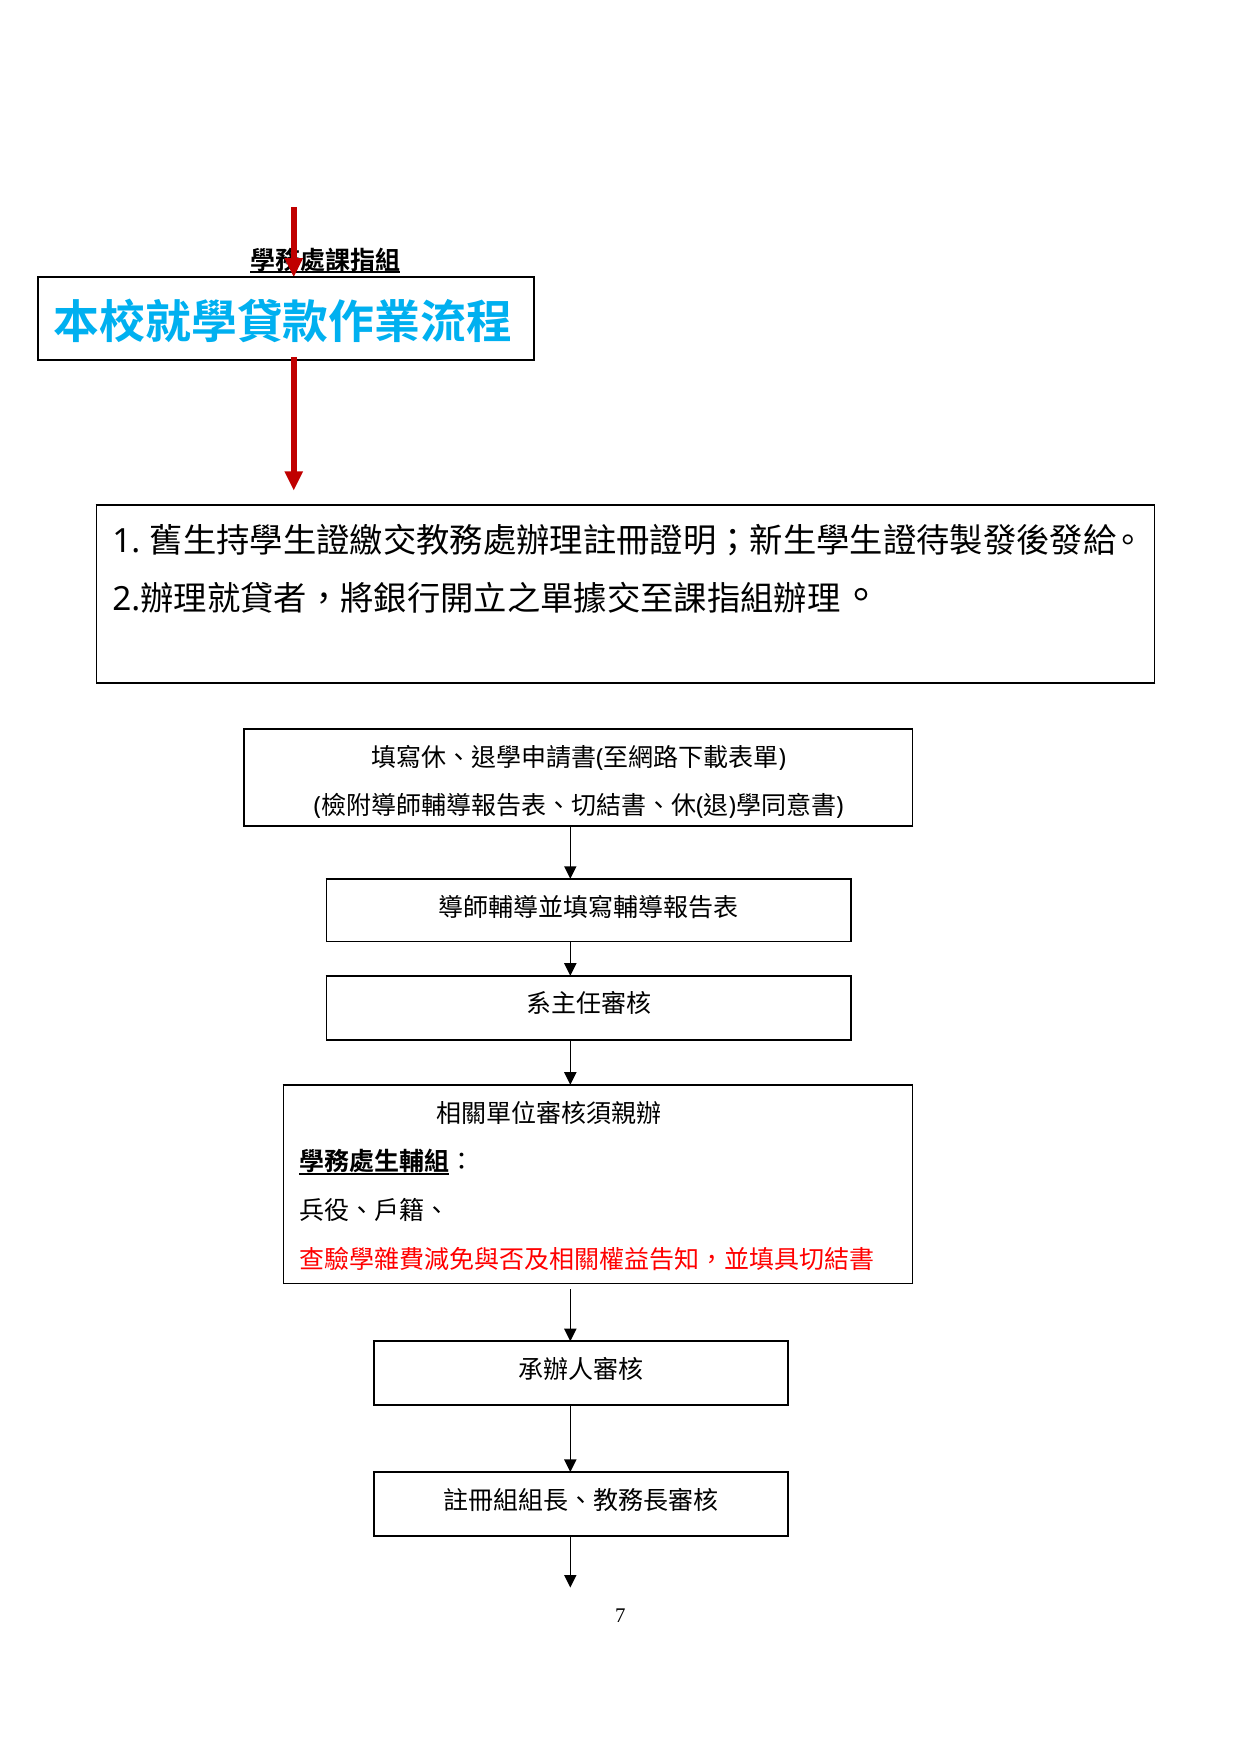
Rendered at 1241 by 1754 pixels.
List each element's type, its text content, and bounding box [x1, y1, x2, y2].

text 【休（退）學退費作業】 [187, 684, 1053, 693]
text 相關單位審核須親辦 [299, 1093, 897, 1129]
text 填寫休、退學申請書(至網路下載表單) [259, 737, 897, 773]
list 舊生持學生證繳交教務處辦理註冊證明；新生學生證待製發後發給。 [112, 513, 1139, 562]
text 本校就學貸款作業流程 [53, 285, 518, 352]
text 兵役、戶籍、 [299, 1191, 897, 1227]
text 導師輔導並填寫輔導報告表 [342, 887, 835, 923]
text 系主任審核 [342, 984, 835, 1020]
text 註冊組組長、教務長審核 [389, 1480, 772, 1517]
text 學務處課指組 [187, 239, 292, 276]
text 2.辦理就貸者，將銀行開立之單據交至課指組辦理。 [112, 562, 1139, 622]
text 學務處課指組 [295, 239, 1053, 277]
text 學務處生輔組： [299, 1142, 897, 1178]
text 查驗學雜費減免與否及相關權益告知，並填具切結書 [299, 1239, 897, 1275]
text (檢附導師輔導報告表、切結書、休(退)學同意書) [259, 786, 897, 818]
text 承辦人審核 [389, 1349, 772, 1386]
